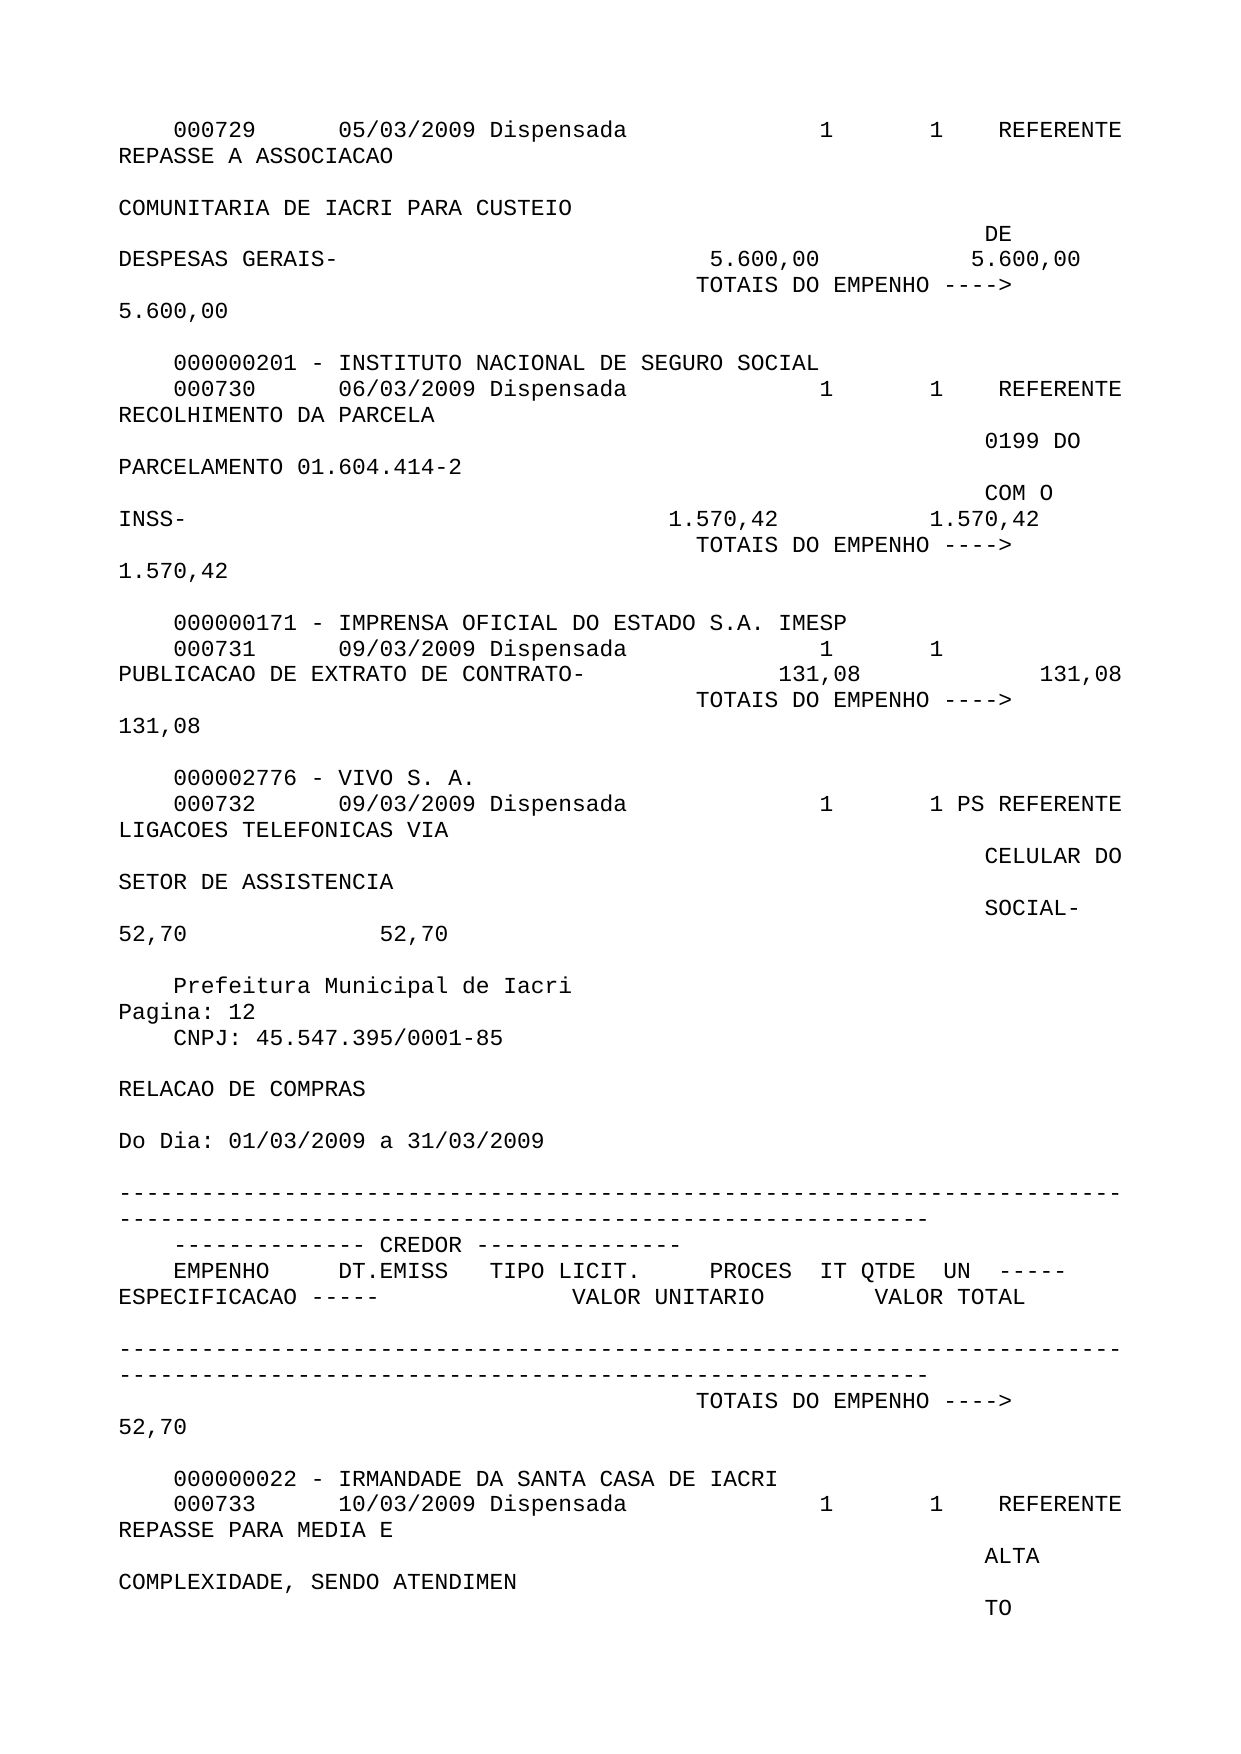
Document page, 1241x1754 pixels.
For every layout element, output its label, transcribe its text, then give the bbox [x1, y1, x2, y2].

text 000732 09/03/2009 Dispensada 1 1 PS REFERENTE LIGACOES TELEFONICAS VIA [118, 792, 1122, 844]
text DE DESPESAS GERAIS- 5.600,00 5.600,00 [118, 222, 1122, 274]
text ALTA COMPLEXIDADE, SENDO ATENDIMEN [118, 1545, 1122, 1597]
text TOTAIS DO EMPENHO ----> 1.570,42 [118, 533, 1122, 585]
text Prefeitura Municipal de Iacri Pagina: 12 [118, 974, 1122, 1026]
text 000730 06/03/2009 Dispensada 1 1 REFERENTE RECOLHIMENTO DA PARCELA [118, 377, 1122, 429]
text 000000022 - IRMANDADE DA SANTA CASA DE IACRI [118, 1467, 1122, 1493]
text TOTAIS DO EMPENHO ----> 131,08 [118, 689, 1122, 741]
text RELACAO DE COMPRAS [118, 1052, 1122, 1104]
text COMUNITARIA DE IACRI PARA CUSTEIO [118, 170, 1122, 222]
text CNPJ: 45.547.395/0001-85 [118, 1026, 1122, 1052]
text 000000201 - INSTITUTO NACIONAL DE SEGURO SOCIAL [118, 352, 1122, 377]
text TOTAIS DO EMPENHO ----> 52,70 [118, 1389, 1122, 1441]
text ------------------------------------------------------------------------------------------------------------------------------------ [118, 1156, 1122, 1233]
text Do Dia: 01/03/2009 a 31/03/2009 [118, 1104, 1122, 1156]
text 000729 05/03/2009 Dispensada 1 1 REFERENTE REPASSE A ASSOCIACAO [118, 118, 1122, 170]
text SOCIAL- 52,70 52,70 [118, 896, 1122, 948]
text TO [118, 1597, 1122, 1622]
text ------------------------------------------------------------------------------------------------------------------------------------ [118, 1311, 1122, 1389]
text TOTAIS DO EMPENHO ----> 5.600,00 [118, 274, 1122, 326]
text CELULAR DO SETOR DE ASSISTENCIA [118, 844, 1122, 896]
text -------------- CREDOR --------------- [118, 1233, 1122, 1259]
text 0199 DO PARCELAMENTO 01.604.414-2 [118, 429, 1122, 481]
text 000731 09/03/2009 Dispensada 1 1 PUBLICACAO DE EXTRATO DE CONTRATO- 131,08 131,08 [118, 637, 1122, 689]
text COM O INSS- 1.570,42 1.570,42 [118, 481, 1122, 533]
text 000000171 - IMPRENSA OFICIAL DO ESTADO S.A. IMESP [118, 611, 1122, 637]
text 000733 10/03/2009 Dispensada 1 1 REFERENTE REPASSE PARA MEDIA E [118, 1493, 1122, 1545]
text 000002776 - VIVO S. A. [118, 767, 1122, 792]
text EMPENHO DT.EMISS TIPO LICIT. PROCES IT QTDE UN ----- ESPECIFICACAO ----- VALOR UNITARIO VALOR TOTAL [118, 1259, 1122, 1311]
